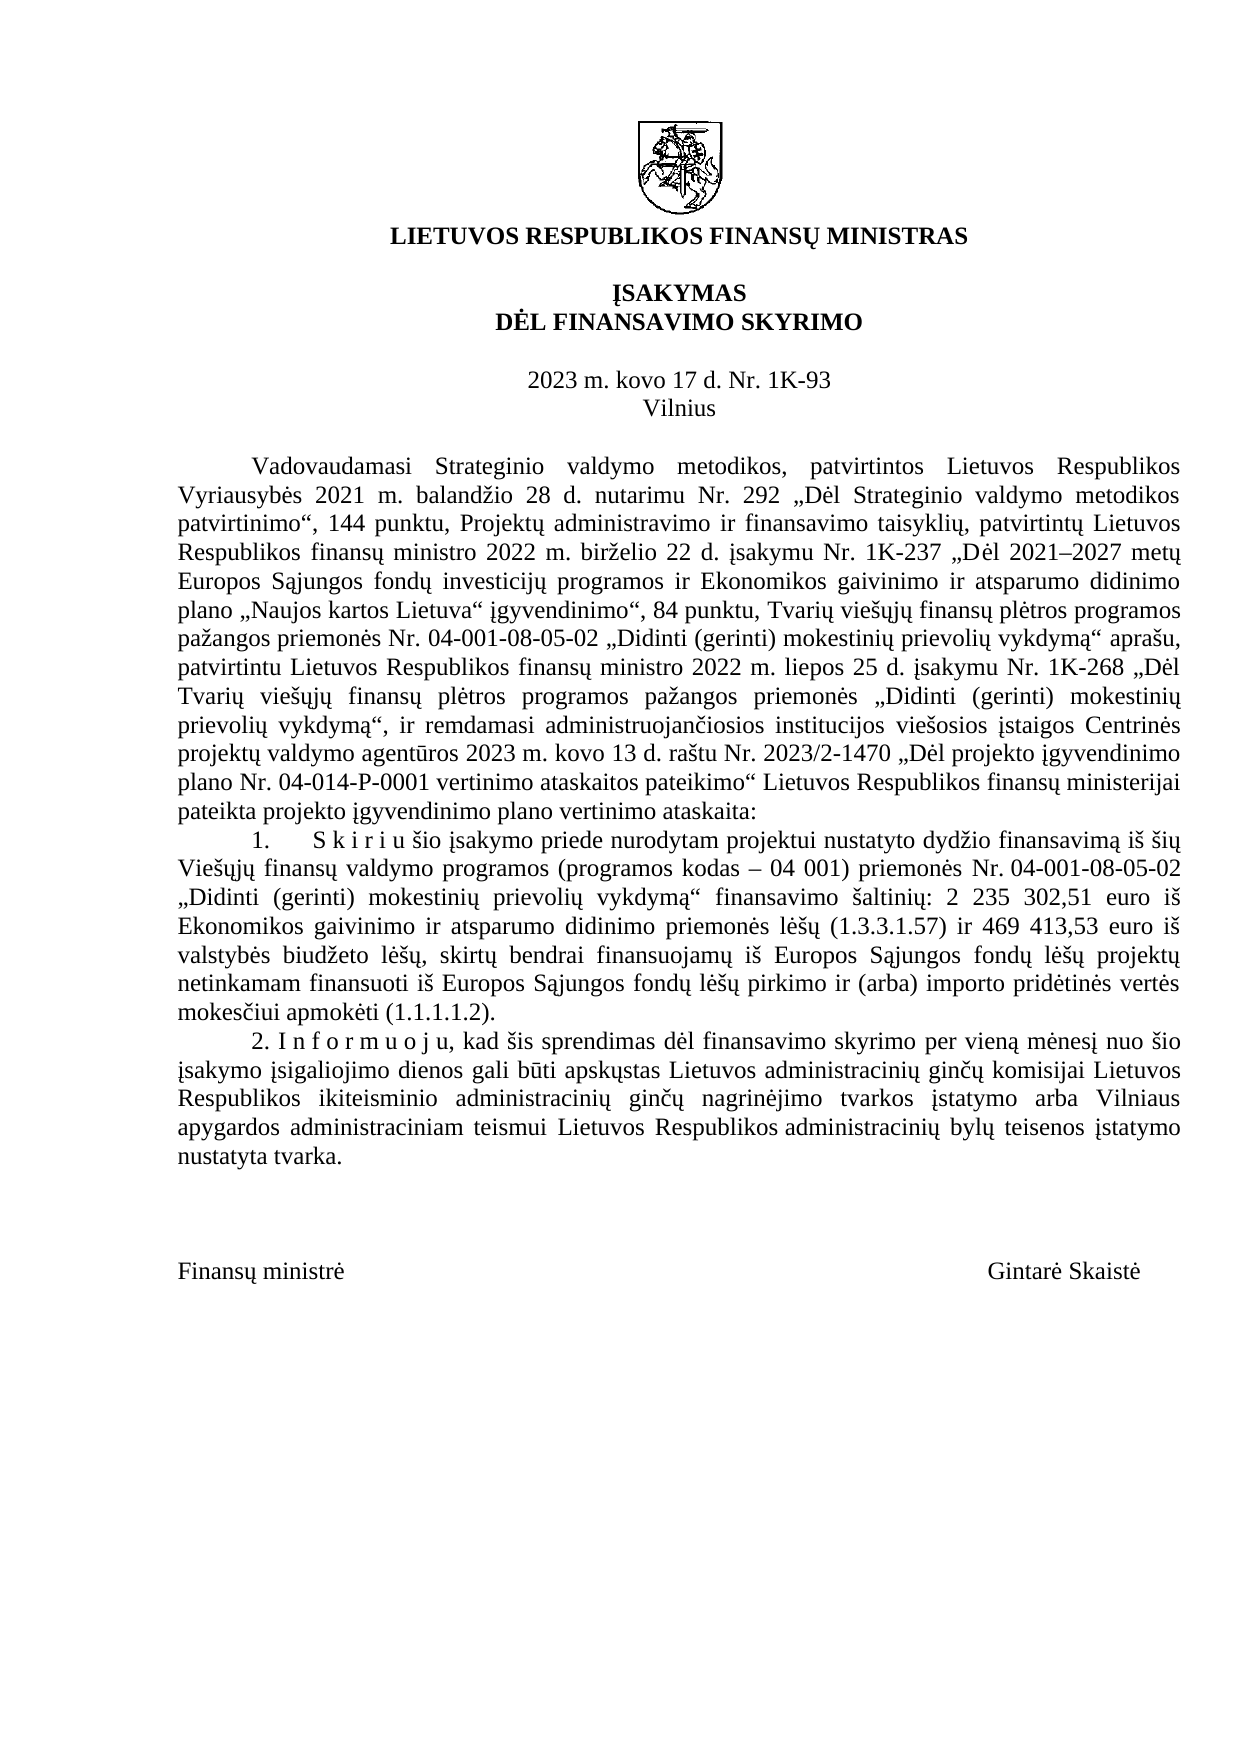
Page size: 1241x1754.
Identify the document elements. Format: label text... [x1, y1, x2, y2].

text 1. S k i r i u šio įsakymo priede nurodytam projektui nustatyto dydžio finansavimą iš šių Viešųjų finansų valdymo programos (programos kodas – 04 001) priemonės Nr. 04-001-08-05-02 „Didinti (gerinti) mokestinių prievolių vykdymą“ finansavimo šaltinių: 2 235 302,51 euro iš Ekonomikos gaivinimo ir atsparumo didinimo priemonės lėšų (1.3.3.1.57) ir 469 413,53 euro iš valstybės biudžeto lėšų, skirtų bendrai finansuojamų iš Europos Sąjungos fondų lėšų projektų netinkamam finansuoti iš Europos Sąjungos fondų lėšų pirkimo ir (arba) importo pridėtinės vertės mokesčiui apmokėti (1.1.1.1.2). [177, 825, 1181, 1026]
text LIETUVOS RESPUBLIKOS FINANSŲ MINISTRAS [177, 221, 1181, 250]
text 2. I n f o r m u o j u, kad šis sprendimas dėl finansavimo skyrimo per vieną mėnesį nuo šio įsakymo įsigaliojimo dienos gali būti apskųstas Lietuvos administracinių ginčų komisijai Lietuvos Respublikos ikiteisminio administracinių ginčų nagrinėjimo tvarkos įstatymo arba Vilniaus apygardos administraciniam teismui Lietuvos Respublikos administracinių bylų teisenos įstatymo nustatyta tvarka. [177, 1026, 1181, 1170]
text Vadovaudamasi Strateginio valdymo metodikos, patvirtintos Lietuvos Respublikos Vyriausybės 2021 m. balandžio 28 d. nutarimu Nr. 292 „Dėl Strateginio valdymo metodikos patvirtinimo“, 144 punktu, Projektų administravimo ir finansavimo taisyklių, patvirtintų Lietuvos Respublikos finansų ministro 2022 m. birželio 22 d. įsakymu Nr. 1K-237 „Dėl 2021–2027 metų Europos Sąjungos fondų investicijų programos ir Ekonomikos gaivinimo ir atsparumo didinimo plano „Naujos kartos Lietuva“ įgyvendinimo“, 84 punktu, Tvarių viešųjų finansų plėtros programos pažangos priemonės Nr. 04-001-08-05-02 „Didinti (gerinti) mokestinių prievolių vykdymą“ aprašu, patvirtintu Lietuvos Respublikos finansų ministro 2022 m. liepos 25 d. įsakymu Nr. 1K-268 „Dėl Tvarių viešųjų finansų plėtros programos pažangos priemonės „Didinti (gerinti) mokestinių prievolių vykdymą“, ir remdamasi administruojančiosios institucijos viešosios įstaigos Centrinės projektų valdymo agentūros 2023 m. kovo 13 d. raštu Nr. 2023/2-1470 „Dėl projekto įgyvendinimo plano Nr. 04-014-P-0001 vertinimo ataskaitos pateikimo“ Lietuvos Respublikos finansų ministerijai pateikta projekto įgyvendinimo plano vertinimo ataskaita: [177, 451, 1181, 825]
subtitle Vilnius [177, 393, 1181, 422]
text 2023 m. kovo 17 d. Nr. 1K-93 [177, 365, 1181, 393]
text DĖL FINANSAVIMO SKYRIMO [177, 307, 1181, 336]
text ĮSAKYMAS [177, 278, 1181, 307]
text Finansų ministrė Gintarė Skaistė [177, 1256, 1181, 1285]
